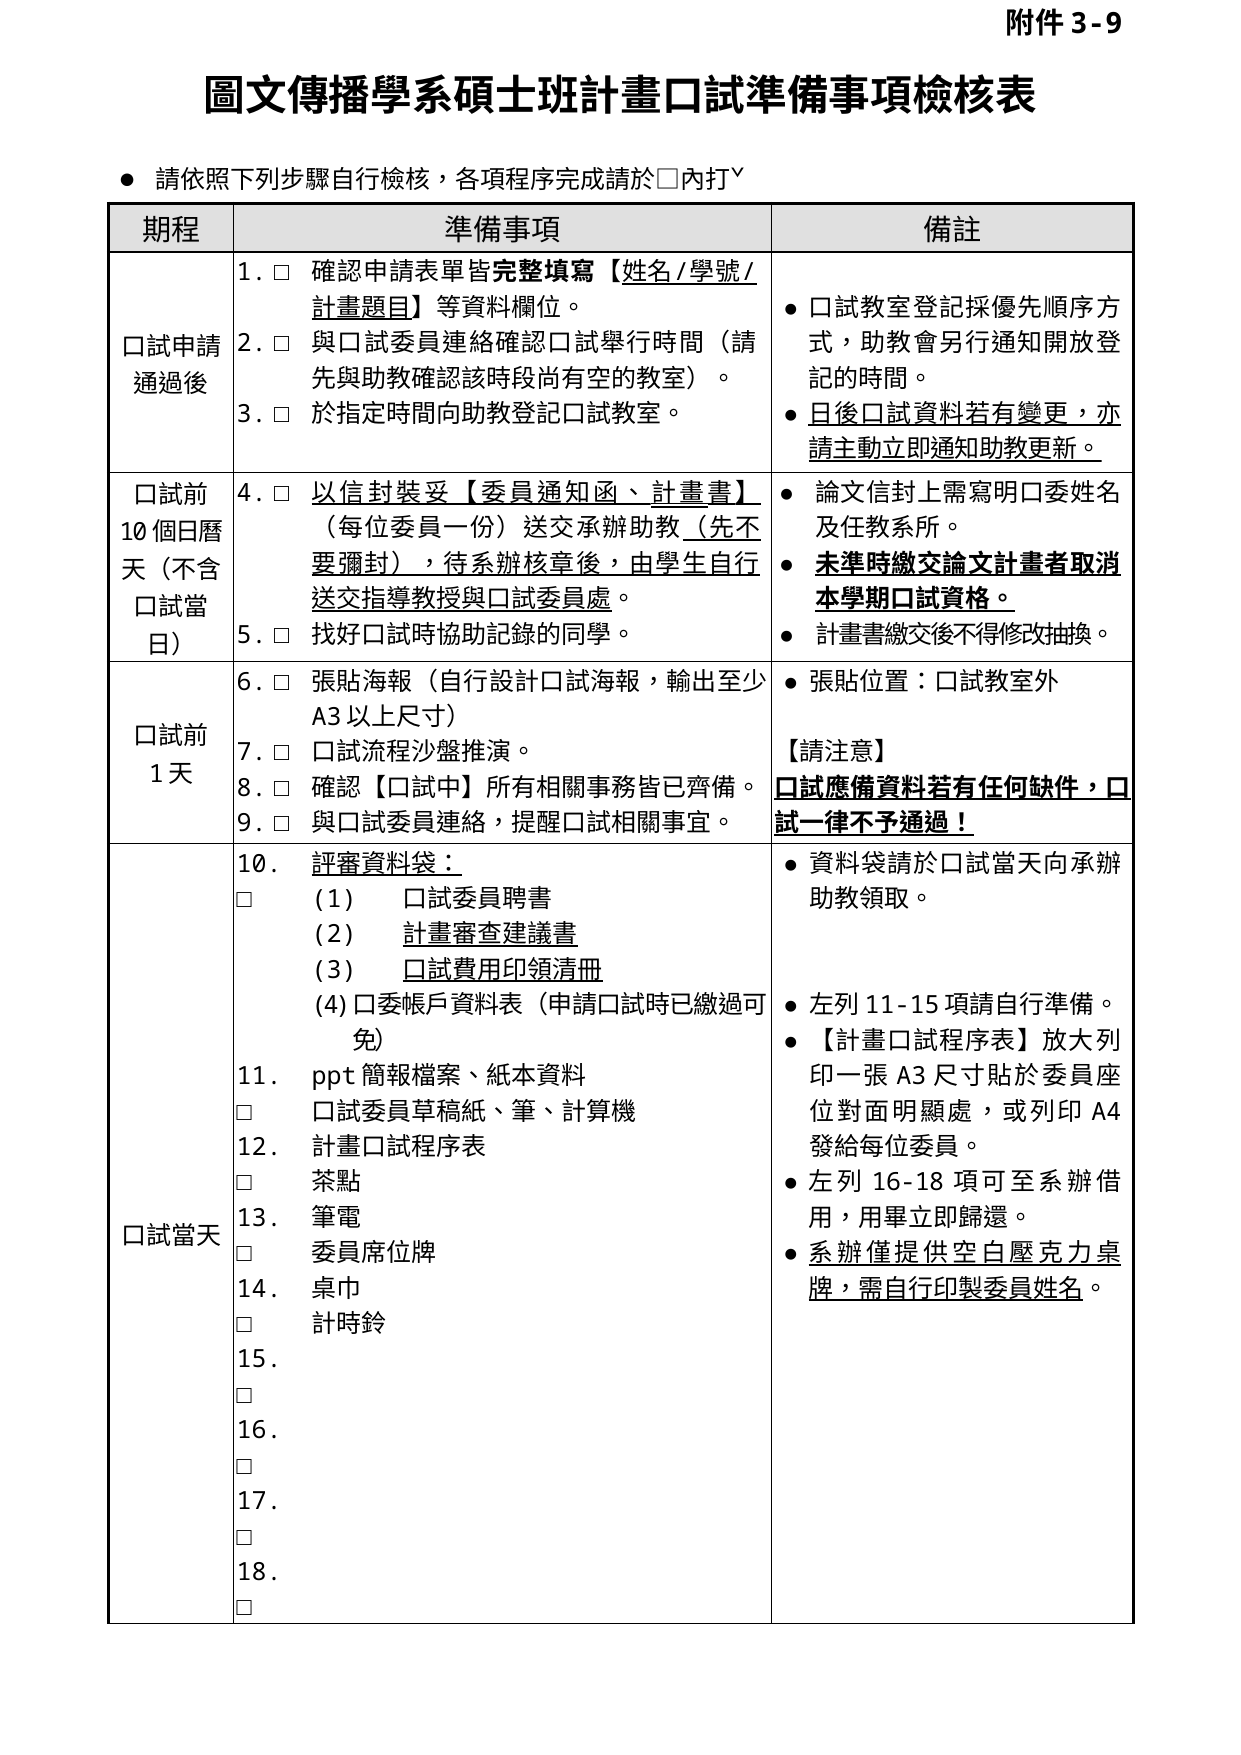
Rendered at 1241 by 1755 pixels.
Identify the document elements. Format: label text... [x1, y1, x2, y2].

table_cell 口試前 10個日曆天（不含口試當日） [110, 473, 233, 661]
table_cell 口試申請 通過後 [110, 253, 233, 472]
table_header 準備事項 [234, 205, 771, 251]
table_cell 評審資料袋： 口試委員聘書 計畫審查建議書 口試費用印領清冊 口委帳戶資料表（申請口試時已繳過可免） ppt簡報檔案、紙本資料 口試委員草稿紙、筆、計算機 計畫口試程序表 茶點 筆電 委員席位牌 桌巾 計時鈴 [309, 844, 771, 1623]
table_cell □ □ [234, 473, 308, 661]
table_header 期程 [110, 205, 233, 251]
table_header 備註 [772, 205, 1132, 251]
table_cell □ □ □ [234, 253, 308, 472]
table_cell 口試教室登記採優先順序方式，助教會另行通知開放登記的時間。 日後口試資料若有變更，亦請主動立即通知助教更新。 [772, 253, 1132, 472]
text 圖文傳播學系碩士班計畫口試準備事項檢核表 [118, 67, 1122, 122]
table_cell 口試當天 [110, 844, 233, 1623]
table_cell 資料袋請於口試當天向承辦助教領取。 左列11-15項請自行準備。 【計畫口試程序表】放大列印一張A3尺寸貼於委員座位對面明顯處，或列印A4發給每位委員。 左列16-18項可至系辦借用，用畢立即歸還。 系辦僅提供空白壓克力桌牌，需自行印製委員姓名。 [772, 844, 1132, 1623]
text 附件3-9 [118, 0, 1122, 42]
table_cell 張貼位置：口試教室外 【請注意】 口試應備資料若有任何缺件，口試一律不予通過！ [772, 662, 1132, 843]
table_cell 以信封裝妥【委員通知函、計畫書】（每位委員一份）送交承辦助教（先不要彌封），待系辦核章後，由學生自行送交指導教授與口試委員處。 找好口試時協助記錄的同學。 [309, 473, 771, 661]
list 請依照下列步驟自行檢核，各項程序完成請於□內打ˇ [118, 159, 1122, 195]
table_cell □ □ □ □ □ □ □ □ □ [234, 844, 308, 1623]
table_cell 確認申請表單皆完整填寫【姓名/學號/計畫題目】等資料欄位。 與口試委員連絡確認口試舉行時間（請先與助教確認該時段尚有空的教室）。 於指定時間向助教登記口試教室。 [309, 253, 771, 472]
table_cell □ □ □ □ [234, 662, 308, 843]
table_cell 論文信封上需寫明口委姓名及任教系所。 未準時繳交論文計畫者取消本學期口試資格。 計畫書繳交後不得修改抽換。 [772, 473, 1132, 661]
table_cell 張貼海報（自行設計口試海報，輸出至少A3以上尺寸） 口試流程沙盤推演。 確認【口試中】所有相關事務皆已齊備。 與口試委員連絡，提醒口試相關事宜。 [309, 662, 771, 843]
table_cell 口試前 1天 [110, 662, 233, 843]
